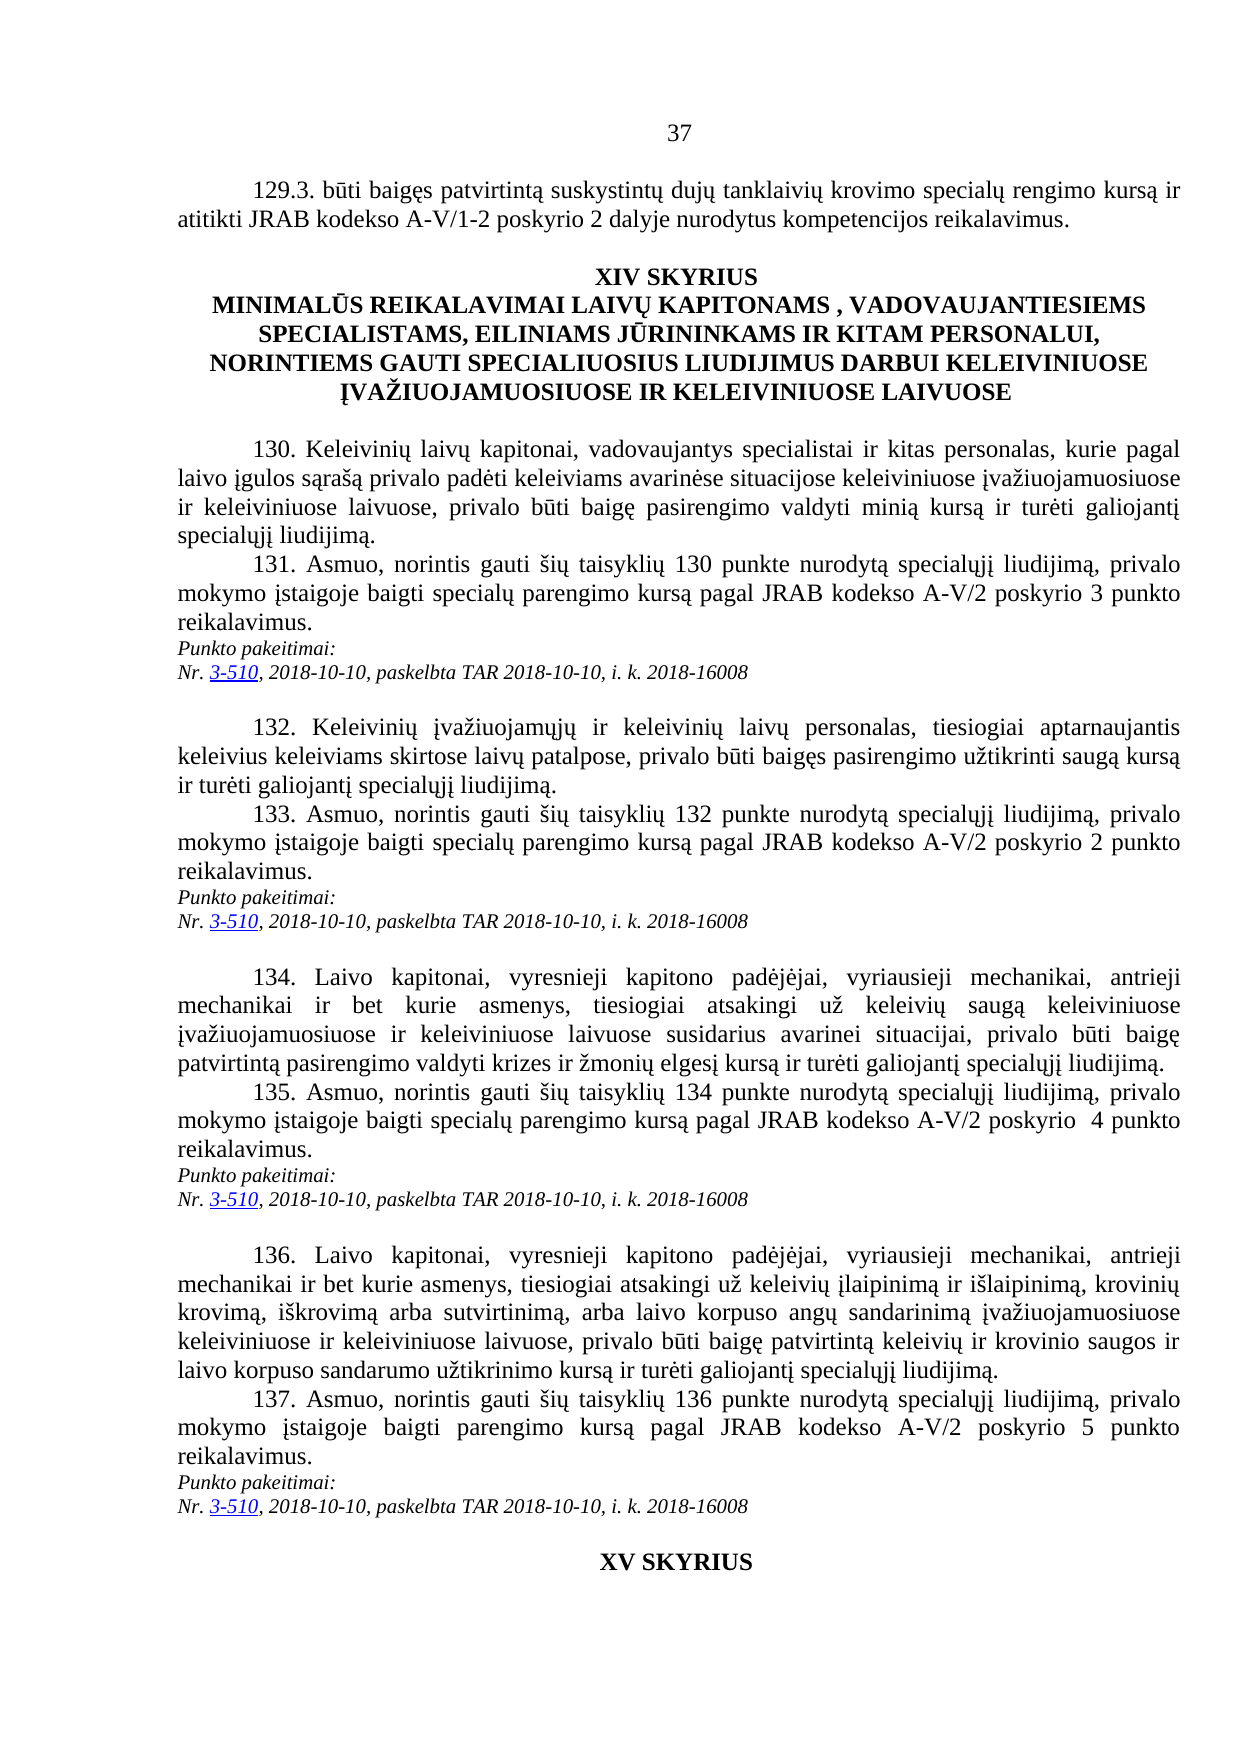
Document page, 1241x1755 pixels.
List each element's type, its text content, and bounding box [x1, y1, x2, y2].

text 137. Asmuo, norintis gauti šių taisyklių 136 punkte nurodytą specialųjį liudijimą, privalo mokymo įstaigoje baigti parengimo kursą pagal JRAB kodekso A-V/2 poskyrio 5 punkto reikalavimus. [177, 1384, 1181, 1470]
text 136. Laivo kapitonai, vyresnieji kapitono padėjėjai, vyriausieji mechanikai, antrieji mechanikai ir bet kurie asmenys, tiesiogiai atsakingi už keleivių įlaipinimą ir išlaipinimą, krovinių krovimą, iškrovimą arba sutvirtinimą, arba laivo korpuso angų sandarinimą įvažiuojamuosiuose keleiviniuose ir keleiviniuose laivuose, privalo būti baigę patvirtintą keleivių ir krovinio saugos ir laivo korpuso sandarumo užtikrinimo kursą ir turėti galiojantį specialųjį liudijimą. [177, 1240, 1181, 1384]
text Punkto pakeitimai: [177, 1470, 1181, 1494]
text 130. Keleivinių laivų kapitonai, vadovaujantys specialistai ir kitas personalas, kurie pagal laivo įgulos sąrašą privalo padėti keleiviams avarinėse situacijose keleiviniuose įvažiuojamuosiuose ir keleiviniuose laivuose, privalo būti baigę pasirengimo valdyti minią kursą ir turėti galiojantį specialųjį liudijimą. [177, 434, 1181, 549]
text Nr. 3-510, 2018-10-10, paskelbta TAR 2018-10-10, i. k. 2018-16008 [177, 1187, 1181, 1211]
text 135. Asmuo, norintis gauti šių taisyklių 134 punkte nurodytą specialųjį liudijimą, privalo mokymo įstaigoje baigti specialų parengimo kursą pagal JRAB kodekso A-V/2 poskyrio 4 punkto reikalavimus. [177, 1077, 1181, 1163]
text XIV SKYRIUS [177, 262, 1181, 291]
text MINIMALŪS REIKALAVIMAI LAIVŲ KAPITONAMS , VADOVAUJANTIESIEMS SPECIALISTAMS, EILINIAMS JŪRININKAMS IR KITAM PERSONALUI, NORINTIEMS GAUTI SPECIALIUOSIUS LIUDIJIMUS DARBUI KELEIVINIUOSE ĮVAŽIUOJAMUOSIUOSE IR KELEIVINIUOSE LAIVUOSE [177, 291, 1181, 406]
text XV SKYRIUS [177, 1547, 1181, 1576]
text Nr. 3-510, 2018-10-10, paskelbta TAR 2018-10-10, i. k. 2018-16008 [177, 1494, 1181, 1518]
text 131. Asmuo, norintis gauti šių taisyklių 130 punkte nurodytą specialųjį liudijimą, privalo mokymo įstaigoje baigti specialų parengimo kursą pagal JRAB kodekso A-V/2 poskyrio 3 punkto reikalavimus. [177, 549, 1181, 636]
text Nr. 3-510, 2018-10-10, paskelbta TAR 2018-10-10, i. k. 2018-16008 [177, 909, 1181, 933]
text Nr. 3-510, 2018-10-10, paskelbta TAR 2018-10-10, i. k. 2018-16008 [177, 660, 1181, 684]
text Punkto pakeitimai: [177, 636, 1181, 660]
text 133. Asmuo, norintis gauti šių taisyklių 132 punkte nurodytą specialųjį liudijimą, privalo mokymo įstaigoje baigti specialų parengimo kursą pagal JRAB kodekso A-V/2 poskyrio 2 punkto reikalavimus. [177, 799, 1181, 885]
text 134. Laivo kapitonai, vyresnieji kapitono padėjėjai, vyriausieji mechanikai, antrieji mechanikai ir bet kurie asmenys, tiesiogiai atsakingi už keleivių saugą keleiviniuose įvažiuojamuosiuose ir keleiviniuose laivuose susidarius avarinei situacijai, privalo būti baigę patvirtintą pasirengimo valdyti krizes ir žmonių elgesį kursą ir turėti galiojantį specialųjį liudijimą. [177, 962, 1181, 1077]
text Punkto pakeitimai: [177, 1163, 1181, 1187]
text 129.3. būti baigęs patvirtintą suskystintų dujų tanklaivių krovimo specialų rengimo kursą ir atitikti JRAB kodekso A-V/1-2 poskyrio 2 dalyje nurodytus kompetencijos reikalavimus. [177, 176, 1181, 233]
text 132. Keleivinių įvažiuojamųjų ir keleivinių laivų personalas, tiesiogiai aptarnaujantis keleivius keleiviams skirtose laivų patalpose, privalo būti baigęs pasirengimo užtikrinti saugą kursą ir turėti galiojantį specialųjį liudijimą. [177, 712, 1181, 799]
text Punkto pakeitimai: [177, 885, 1181, 909]
